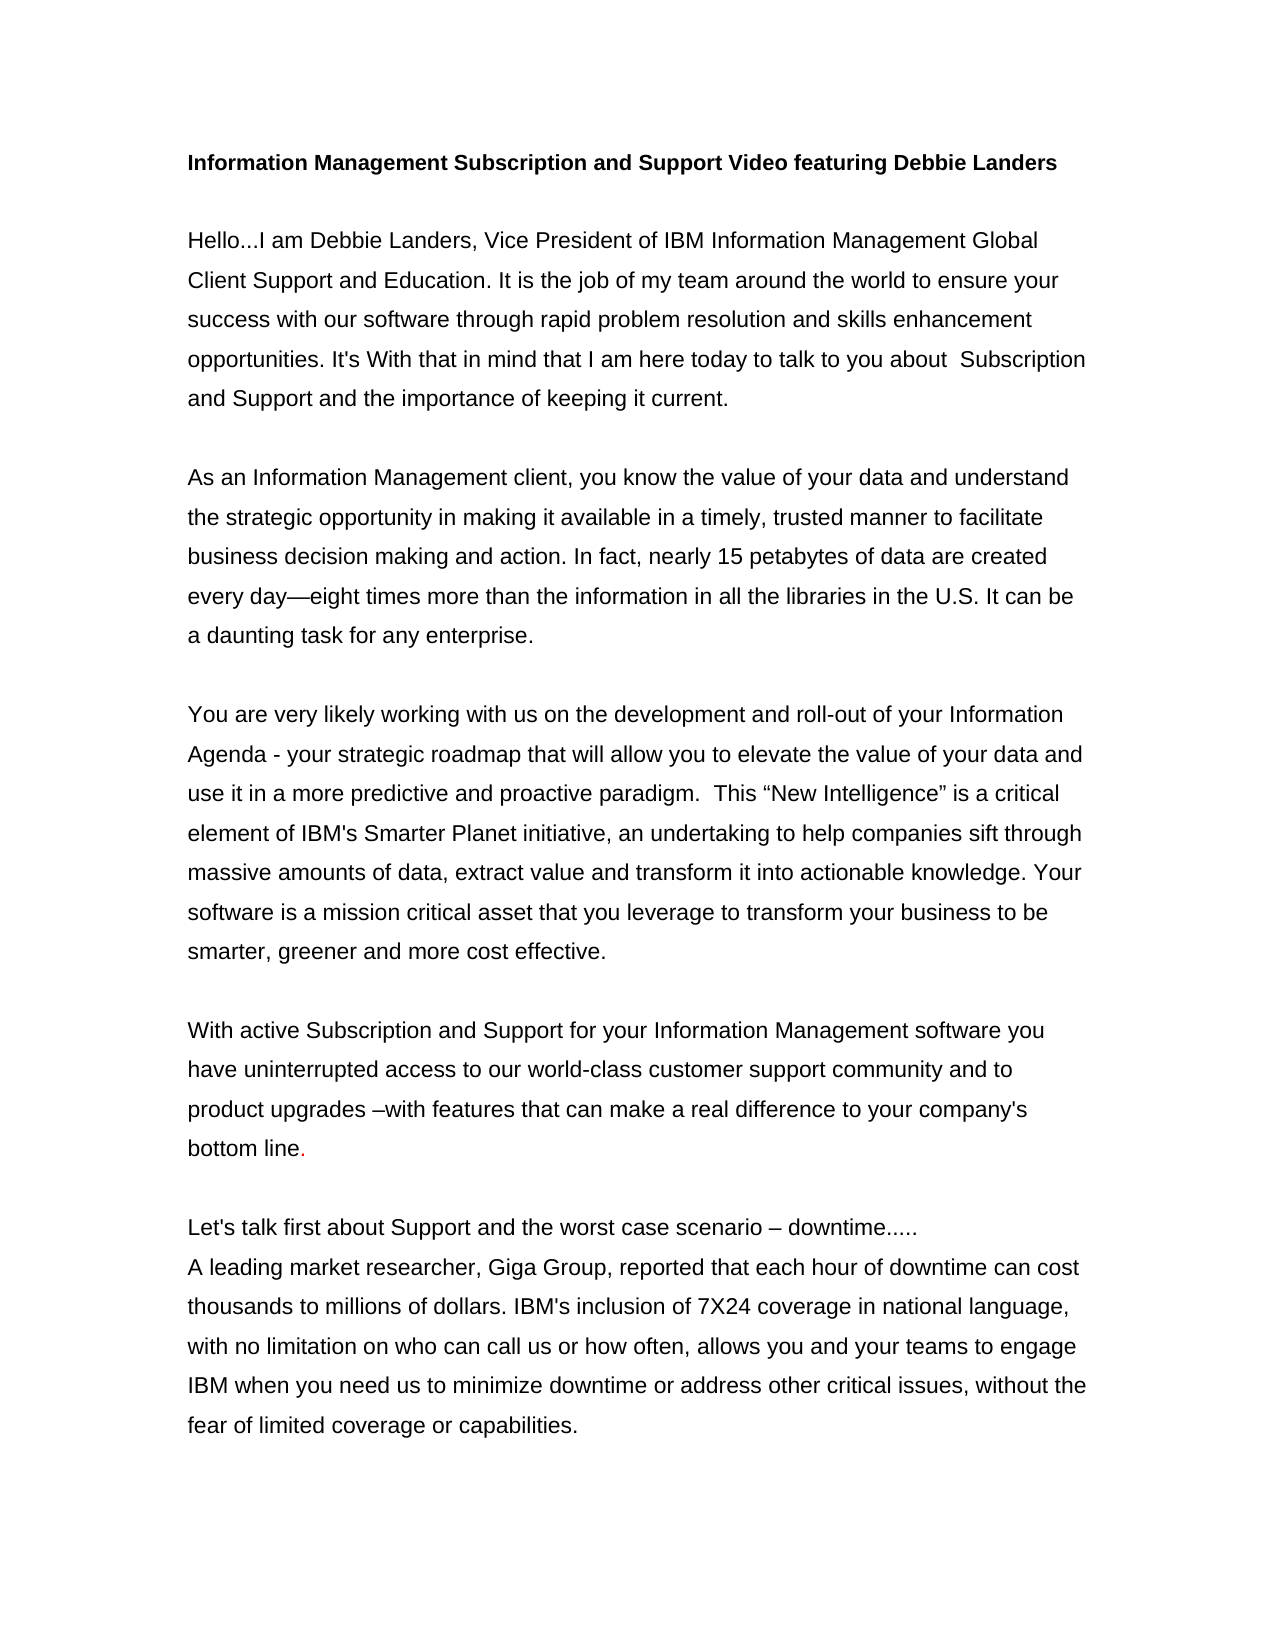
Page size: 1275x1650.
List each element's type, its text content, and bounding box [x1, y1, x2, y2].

text Hello...I am Debbie Landers, Vice President of IBM Information Management Global Client Support and Education. It is the job of my team around the world to ensure your success with our software through rapid problem resolution and skills enhancement opportunities. It's With that in mind that I am here today to talk to you about Subscription and Support and the importance of keeping it current. [187, 227, 1087, 412]
text As an Information Management client, you know the value of your data and understand the strategic opportunity in making it available in a timely, trusted manner to facilitate business decision making and action. In fact, nearly 15 petabytes of data are created every day—eight times more than the information in all the libraries in the U.S. It can be a daunting task for any enterprise. [187, 464, 1087, 648]
text A leading market researcher, Giga Group, reported that each hour of downtime can cost thousands to millions of dollars. IBM's inclusion of 7X24 coverage in national language, with no limitation on who can call us or how often, allows you and your teams to engage IBM when you need us to minimize downtime or address other critical issues, without the fear of limited coverage or capabilities. [187, 1254, 1087, 1438]
text You are very likely working with us on the development and roll-out of your Information Agenda - your strategic roadmap that will allow you to elevate the value of your data and use it in a more predictive and proactive paradigm. This “New Intelligence” is a critical element of IBM's Smarter Planet initiative, an undertaking to help companies sift through massive amounts of data, extract value and transform it into actionable knowledge. Your software is a mission critical asset that you leverage to transform your business to be smarter, greener and more cost effective. [187, 701, 1087, 964]
text Let's talk first about Support and the worst case scenario – downtime..... [187, 1214, 1087, 1241]
text With active Subscription and Support for your Information Management software you have uninterrupted access to our world-class customer support community and to product upgrades –with features that can make a real difference to your company's bottom line. [187, 1017, 1087, 1162]
text Information Management Subscription and Support Video featuring Debbie Landers [187, 150, 1087, 175]
